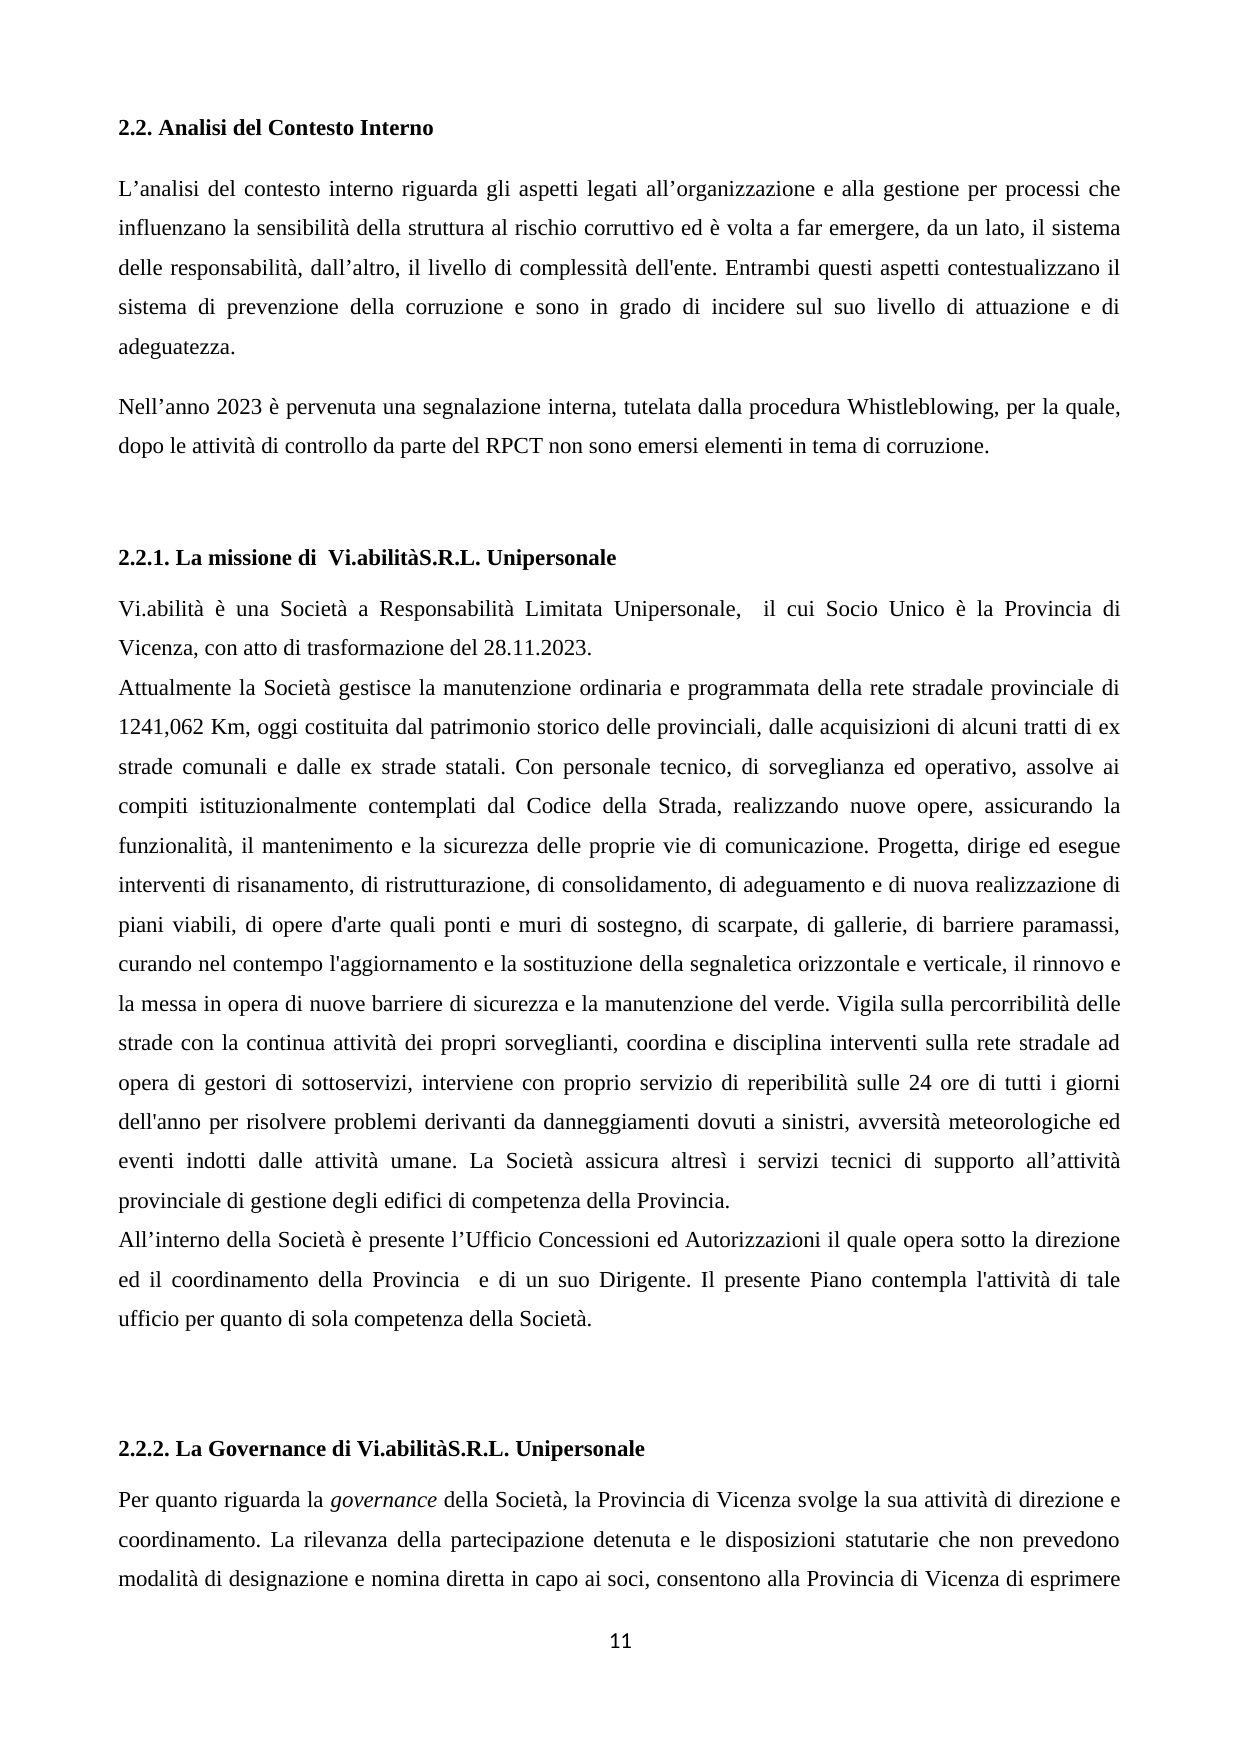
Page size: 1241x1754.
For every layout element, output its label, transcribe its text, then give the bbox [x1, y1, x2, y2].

text Vi.abilità è una Società a Responsabilità Limitata Unipersonale, il cui Socio Unico è la Provincia di Vicenza, con atto di trasformazione del 28.11.2023. [118, 595, 1122, 661]
text Attualmente la Società gestisce la manutenzione ordinaria e programmata della rete stradale provinciale di 1241,062 Km, oggi costituita dal patrimonio storico delle provinciali, dalle acquisizioni di alcuni tratti di ex strade comunali e dalle ex strade statali. Con personale tecnico, di sorveglianza ed operativo, assolve ai compiti istituzionalmente contemplati dal Codice della Strada, realizzando nuove opere, assicurando la funzionalità, il mantenimento e la sicurezza delle proprie vie di comunicazione. Progetta, dirige ed esegue interventi di risanamento, di ristrutturazione, di consolidamento, di adeguamento e di nuova realizzazione di piani viabili, di opere d'arte quali ponti e muri di sostegno, di scarpate, di gallerie, di barriere paramassi, curando nel contempo l'aggiornamento e la sostituzione della segnaletica orizzontale e verticale, il rinnovo e la messa in opera di nuove barriere di sicurezza e la manutenzione del verde. Vigila sulla percorribilità delle strade con la continua attività dei propri sorveglianti, coordina e disciplina interventi sulla rete stradale ad opera di gestori di sottoservizi, interviene con proprio servizio di reperibilità sulle 24 ore di tutti i giorni dell'anno per risolvere problemi derivanti da danneggiamenti dovuti a sinistri, avversità meteorologiche ed eventi indotti dalle attività umane. La Società assicura altresì i servizi tecnici di supporto all’attività provinciale di gestione degli edifici di competenza della Provincia. [118, 674, 1122, 1213]
text All’interno della Società è presente l’Ufficio Concessioni ed Autorizzazioni il quale opera sotto la direzione ed il coordinamento della Provincia e di un suo Dirigente. Il presente Piano contempla l'attività di tale ufficio per quanto di sola competenza della Società. [118, 1227, 1122, 1332]
text L’analisi del contesto interno riguarda gli aspetti legati all’organizzazione e alla gestione per processi che influenzano la sensibilità della struttura al rischio corruttivo ed è volta a far emergere, da un lato, il sistema delle responsabilità, dall’altro, il livello di complessità dell'ente. Entrambi questi aspetti contestualizzano il sistema di prevenzione della corruzione e sono in grado di incidere sul suo livello di attuazione e di adeguatezza. [118, 175, 1122, 359]
subtitle 2.2.2. La Governance di Vi.abilitàS.R.L. Unipersonale [118, 1436, 1122, 1462]
text Nell’anno 2023 è pervenuta una segnalazione interna, tutelata dalla procedura Whistleblowing, per la quale, dopo le attività di controllo da parte del RPCT non sono emersi elementi in tema di corruzione. [118, 393, 1122, 459]
text 2.2. Analisi del Contesto Interno [118, 75, 1122, 141]
subtitle 2.2.1. La missione di Vi.abilitàS.R.L. Unipersonale [118, 544, 1122, 570]
text Per quanto riguarda la governance della Società, la Provincia di Vicenza svolge la sua attività di direzione e coordinamento. La rilevanza della partecipazione detenuta e le disposizioni statutarie che non prevedono modalità di designazione e nomina diretta in capo ai soci, consentono alla Provincia di Vicenza di esprimere [118, 1487, 1122, 1592]
